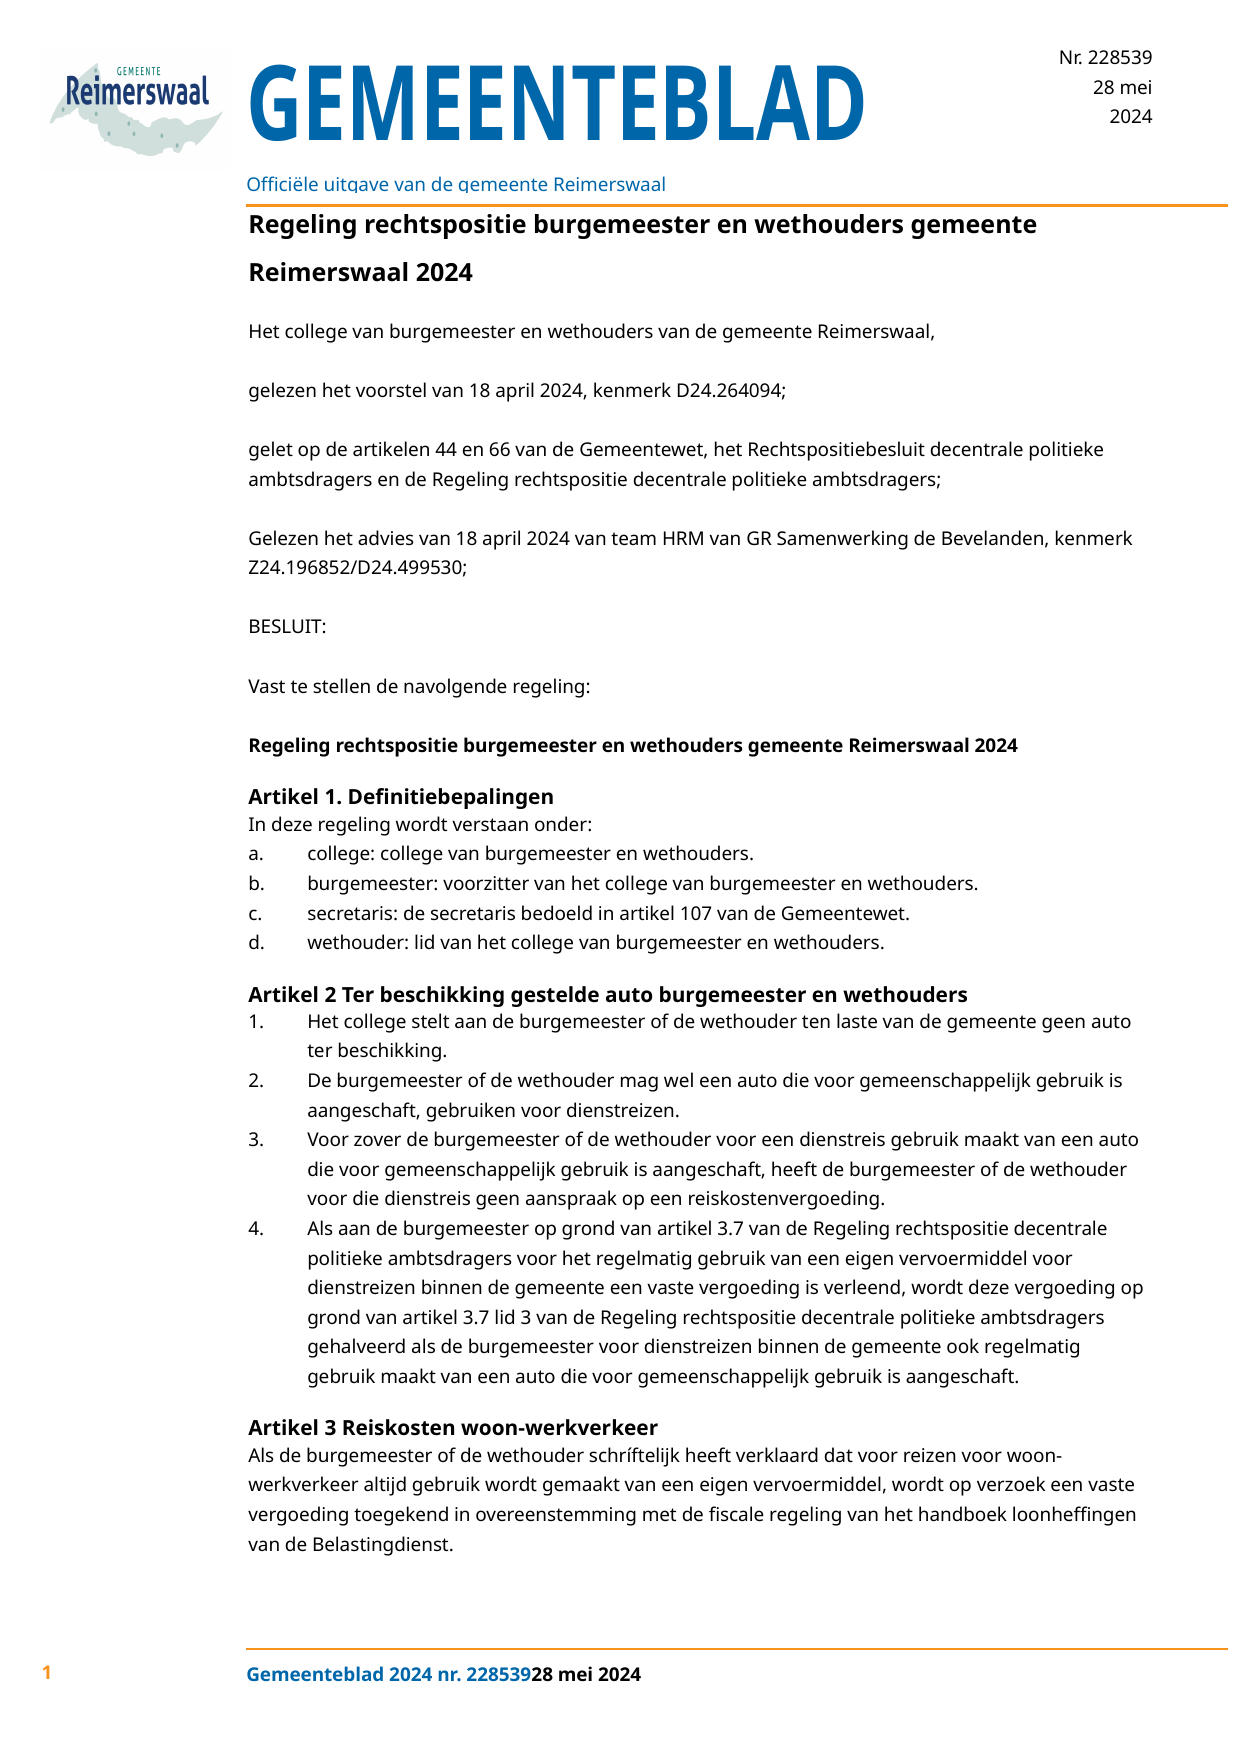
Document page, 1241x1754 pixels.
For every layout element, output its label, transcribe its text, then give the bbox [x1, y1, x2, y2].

picture [41, 47, 231, 172]
text Artikel 2 Ter beschikking gestelde auto burgemeester en wethouders [248, 980, 1152, 1008]
text Regeling rechtspositie burgemeester en wethouders gemeente Reimerswaal 2024 [248, 207, 1152, 288]
list wethouder: lid van het college van burgemeester en wethouders. [248, 929, 1152, 955]
text gelezen het voorstel van 18 april 2024, kenmerk D24.264094; [248, 377, 1152, 403]
list burgemeester: voorzitter van het college van burgemeester en wethouders. [248, 870, 1152, 896]
list college: college van burgemeester en wethouders. [248, 841, 1152, 866]
list Het college stelt aan de burgemeester of de wethouder ten laste van de gemeente geen auto ter beschikking. [248, 1008, 1152, 1063]
text gelet op de artikelen 44 en 66 van de Gemeentewet, het Rechtspositiebesluit decentrale politieke ambtsdragers en de Regeling rechtspositie decentrale politieke ambtsdragers; [248, 436, 1152, 492]
list Voor zover de burgemeester of de wethouder voor een dienstreis gebruik maakt van een auto die voor gemeenschappelijk gebruik is aangeschaft, heeft de burgemeester of de wethouder voor die dienstreis geen aanspraak op een reiskostenvergoeding. [248, 1126, 1152, 1211]
list Als aan de burgemeester op grond van artikel 3.7 van de Regeling rechtspositie decentrale politieke ambtsdragers voor het regelmatig gebruik van een eigen vervoermiddel voor dienstreizen binnen de gemeente een vaste vergoeding is verleend, wordt deze vergoeding op grond van artikel 3.7 lid 3 van de Regeling rechtspositie decentrale politieke ambtsdragers gehalveerd als de burgemeester voor dienstreizen binnen de gemeente ook regelmatig gebruik maakt van een auto die voor gemeenschappelijk gebruik is aangeschaft. [248, 1215, 1152, 1389]
text In deze regeling wordt verstaan onder: [248, 811, 1152, 837]
text Vast te stellen de navolgende regeling: [248, 673, 1152, 699]
text Artikel 1. Definitiebepalingen [248, 782, 1152, 811]
text Regeling rechtspositie burgemeester en wethouders gemeente Reimerswaal 2024 [248, 732, 1152, 758]
list secretaris: de secretaris bedoeld in artikel 107 van de Gemeentewet. [248, 900, 1152, 925]
text Het college van burgemeester en wethouders van de gemeente Reimerswaal, [248, 318, 1152, 344]
text Artikel 3 Reiskosten woon-werkverkeer [248, 1413, 1152, 1442]
text Gelezen het advies van 18 april 2024 van team HRM van GR Samenwerking de Bevelanden, kenmerk Z24.196852/D24.499530; [248, 525, 1152, 580]
list De burgemeester of de wethouder mag wel een auto die voor gemeenschappelijk gebruik is aangeschaft, gebruiken voor dienstreizen. [248, 1067, 1152, 1123]
text BESLUIT: [248, 614, 1152, 639]
text Als de burgemeester of de wethouder schríftelijk heeft verklaard dat voor reizen voor woon-werkverkeer altijd gebruik wordt gemaakt van een eigen vervoermiddel, wordt op verzoek een vaste vergoeding toegekend in overeenstemming met de fiscale regeling van het handboek loonheffingen van de Belastingdienst. [248, 1442, 1152, 1556]
